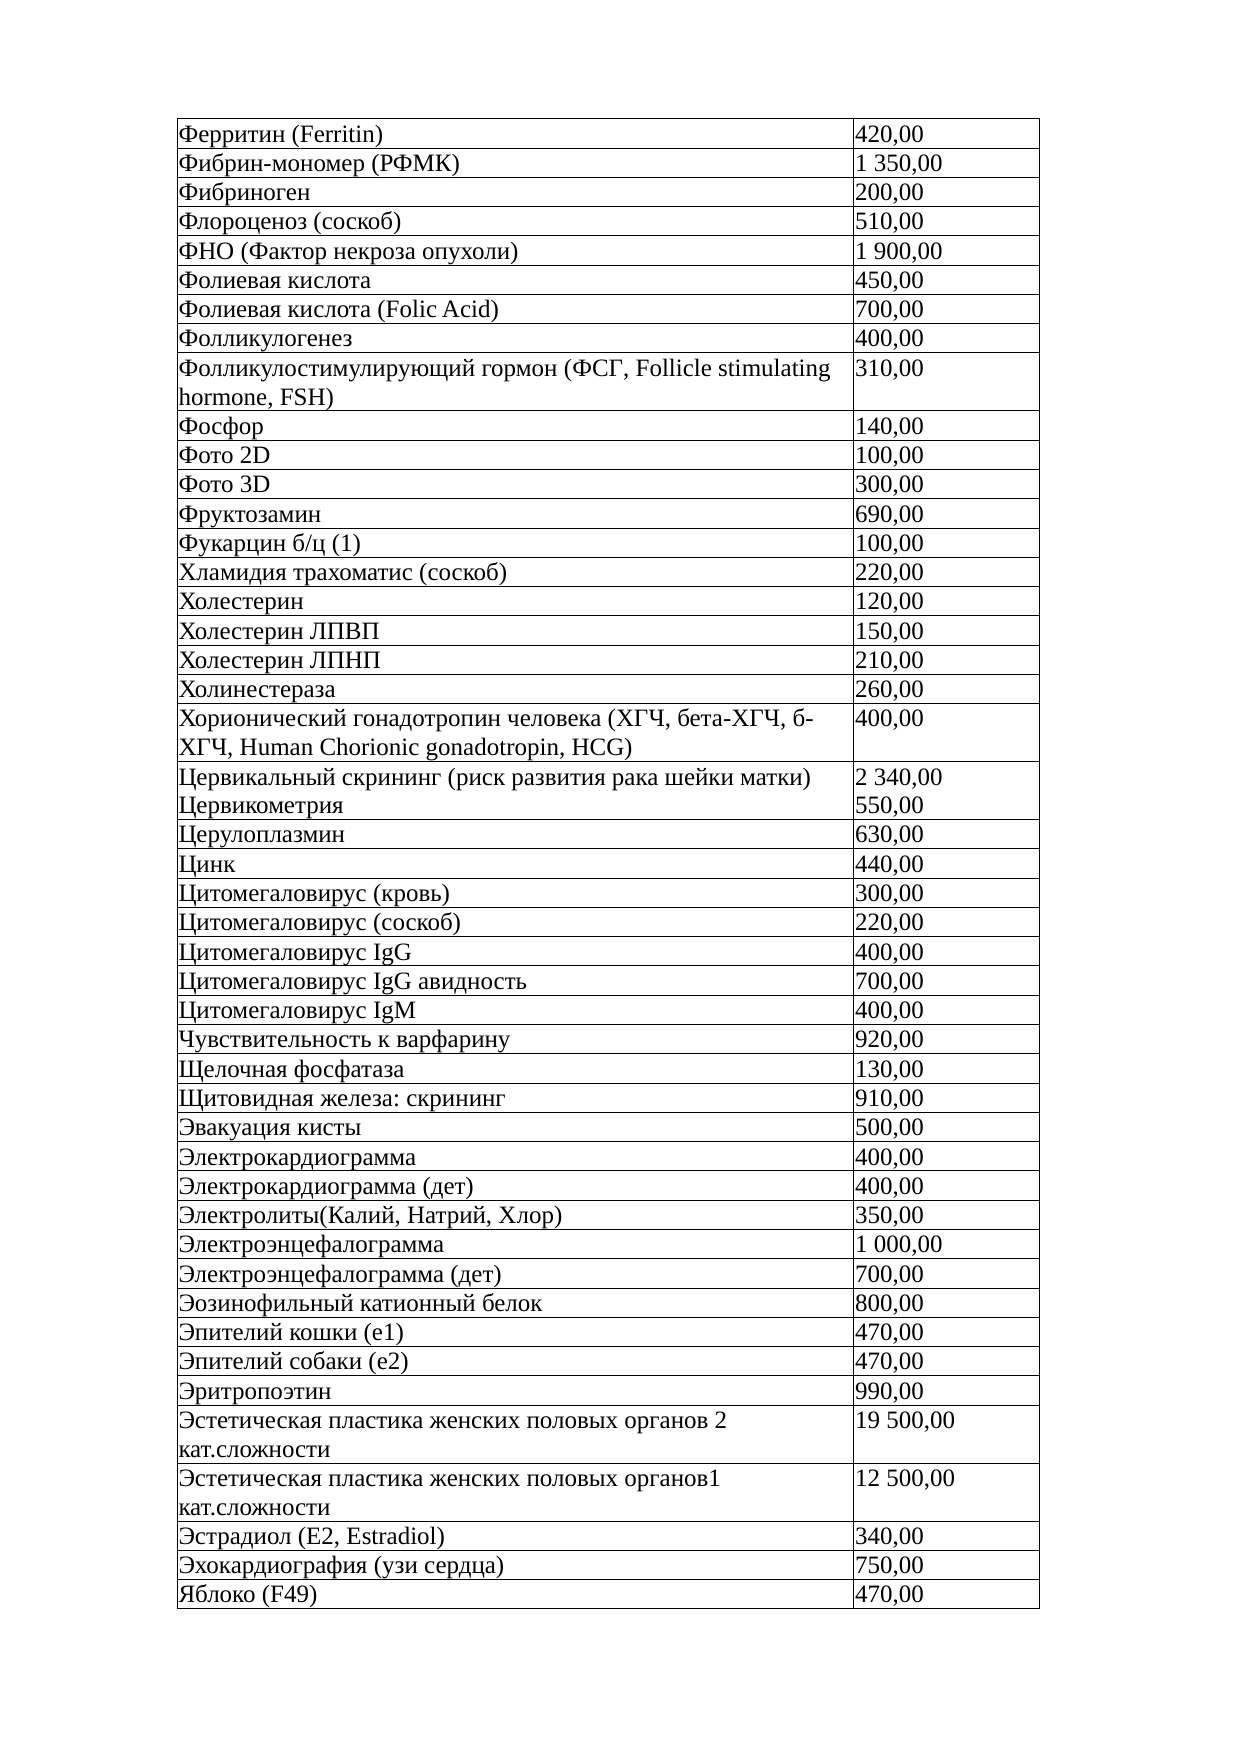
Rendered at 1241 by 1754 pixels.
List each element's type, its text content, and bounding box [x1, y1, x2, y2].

table_cell Фолиевая кислота [178, 266, 853, 294]
table_cell 510,00 [854, 207, 1039, 235]
table_cell 700,00 [854, 966, 1039, 995]
table_cell 400,00 [854, 996, 1039, 1024]
table_cell 420,00 [854, 119, 1039, 147]
table_cell Цитомегаловирус (соскоб) [178, 908, 853, 936]
table_cell 400,00 [854, 704, 1039, 761]
table_cell 700,00 [854, 1259, 1039, 1287]
table_cell Эстетическая пластика женских половых органов 2 кат.сложности [178, 1406, 853, 1462]
table_cell Фукарцин б/ц (1) [178, 529, 853, 557]
table_cell 690,00 [854, 499, 1039, 527]
table_cell Электрокардиограмма [178, 1142, 853, 1170]
table_cell 120,00 [854, 587, 1039, 615]
table_cell Электролиты(Калий, Натрий, Хлор) [178, 1201, 853, 1229]
table_cell Чувствительность к варфарину [178, 1025, 853, 1053]
table_cell Фото 2D [178, 441, 853, 469]
table_cell 400,00 [854, 1142, 1039, 1170]
table_cell 260,00 [854, 675, 1039, 703]
table_cell Яблоко (F49) [178, 1580, 853, 1608]
table_cell Цитомегаловирус IgG авидность [178, 966, 853, 995]
table_cell Холестерин [178, 587, 853, 615]
table_cell Фибрин-мономер (РФМК) [178, 149, 853, 177]
table_cell 340,00 [854, 1522, 1039, 1550]
table_cell Фосфор [178, 411, 853, 439]
table_cell Хламидия трахоматис (соскоб) [178, 558, 853, 586]
table_cell 310,00 [854, 353, 1039, 410]
table_cell Эстетическая пластика женских половых органов1 кат.сложности [178, 1464, 853, 1521]
table_cell Фолликулостимулирующий гормон (ФСГ, Follicle stimulating hormone, FSH) [178, 353, 853, 410]
table_cell 100,00 [854, 441, 1039, 469]
table_cell 100,00 [854, 529, 1039, 557]
table_cell Электроэнцефалограмма [178, 1230, 853, 1258]
table_cell 400,00 [854, 937, 1039, 965]
table_cell 470,00 [854, 1347, 1039, 1375]
table_cell 12 500,00 [854, 1464, 1039, 1521]
table_cell 500,00 [854, 1113, 1039, 1141]
table_cell Щитовидная железа: скрининг [178, 1084, 853, 1112]
table_cell 400,00 [854, 1171, 1039, 1199]
table_cell Цинк [178, 849, 853, 878]
table_cell Эвакуация кисты [178, 1113, 853, 1141]
table_cell Цитомегаловирус IgG [178, 937, 853, 965]
table_cell 19 500,00 [854, 1406, 1039, 1462]
table_cell Щелочная фосфатаза [178, 1054, 853, 1082]
table_cell 800,00 [854, 1289, 1039, 1317]
table_cell 220,00 [854, 558, 1039, 586]
table_cell 350,00 [854, 1201, 1039, 1229]
table_cell Холинестераза [178, 675, 853, 703]
table_cell Флороценоз (соскоб) [178, 207, 853, 235]
table_cell 150,00 [854, 616, 1039, 644]
table_cell 400,00 [854, 324, 1039, 352]
table_cell Электроэнцефалограмма (дет) [178, 1259, 853, 1287]
table_cell Эпителий кошки (e1) [178, 1318, 853, 1346]
table_cell 300,00 [854, 879, 1039, 907]
table_cell Хорионический гонадотропин человека (ХГЧ, бета-ХГЧ, б-ХГЧ, Human Chorionic gonadotropin, HCG) [178, 704, 853, 761]
table_cell Церулоплазмин [178, 820, 853, 848]
table_cell Эхокардиография (узи сердца) [178, 1551, 853, 1579]
table_cell 300,00 [854, 470, 1039, 498]
table_cell Холестерин ЛПВП [178, 616, 853, 644]
table_cell 440,00 [854, 849, 1039, 878]
table_cell 910,00 [854, 1084, 1039, 1112]
table_cell 140,00 [854, 411, 1039, 439]
table_cell 470,00 [854, 1318, 1039, 1346]
table_cell Ферритин (Ferritin) [178, 119, 853, 147]
table_cell Электрокардиограмма (дет) [178, 1171, 853, 1199]
table_cell Цервикальный скрининг (риск развития рака шейки матки) Цервикометрия [178, 762, 853, 819]
table_cell 1 350,00 [854, 149, 1039, 177]
table_cell 1 900,00 [854, 236, 1039, 264]
table_cell ФНО (Фактор некроза опухоли) [178, 236, 853, 264]
table_cell 700,00 [854, 295, 1039, 323]
table_cell Фолиевая кислота (Folic Acid) [178, 295, 853, 323]
table_cell Цитомегаловирус (кровь) [178, 879, 853, 907]
table_cell Эозинофильный катионный белок [178, 1289, 853, 1317]
table_cell 1 000,00 [854, 1230, 1039, 1258]
table_cell 750,00 [854, 1551, 1039, 1579]
table_cell Фото 3D [178, 470, 853, 498]
table_cell 220,00 [854, 908, 1039, 936]
table_cell Фибриноген [178, 178, 853, 206]
table_cell 200,00 [854, 178, 1039, 206]
table_cell 130,00 [854, 1054, 1039, 1082]
table_cell Фруктозамин [178, 499, 853, 527]
table_cell Эпителий собаки (e2) [178, 1347, 853, 1375]
table_cell 470,00 [854, 1580, 1039, 1608]
table_cell 920,00 [854, 1025, 1039, 1053]
table_cell Холестерин ЛПНП [178, 646, 853, 674]
table_cell Цитомегаловирус IgM [178, 996, 853, 1024]
table_cell 990,00 [854, 1376, 1039, 1404]
table_cell 450,00 [854, 266, 1039, 294]
table_cell Эритропоэтин [178, 1376, 853, 1404]
table_cell 630,00 [854, 820, 1039, 848]
table_cell 2 340,00 550,00 [854, 762, 1039, 819]
table_cell Фолликулогенез [178, 324, 853, 352]
table_cell Эстрадиол (E2, Estradiol) [178, 1522, 853, 1550]
table_cell 210,00 [854, 646, 1039, 674]
